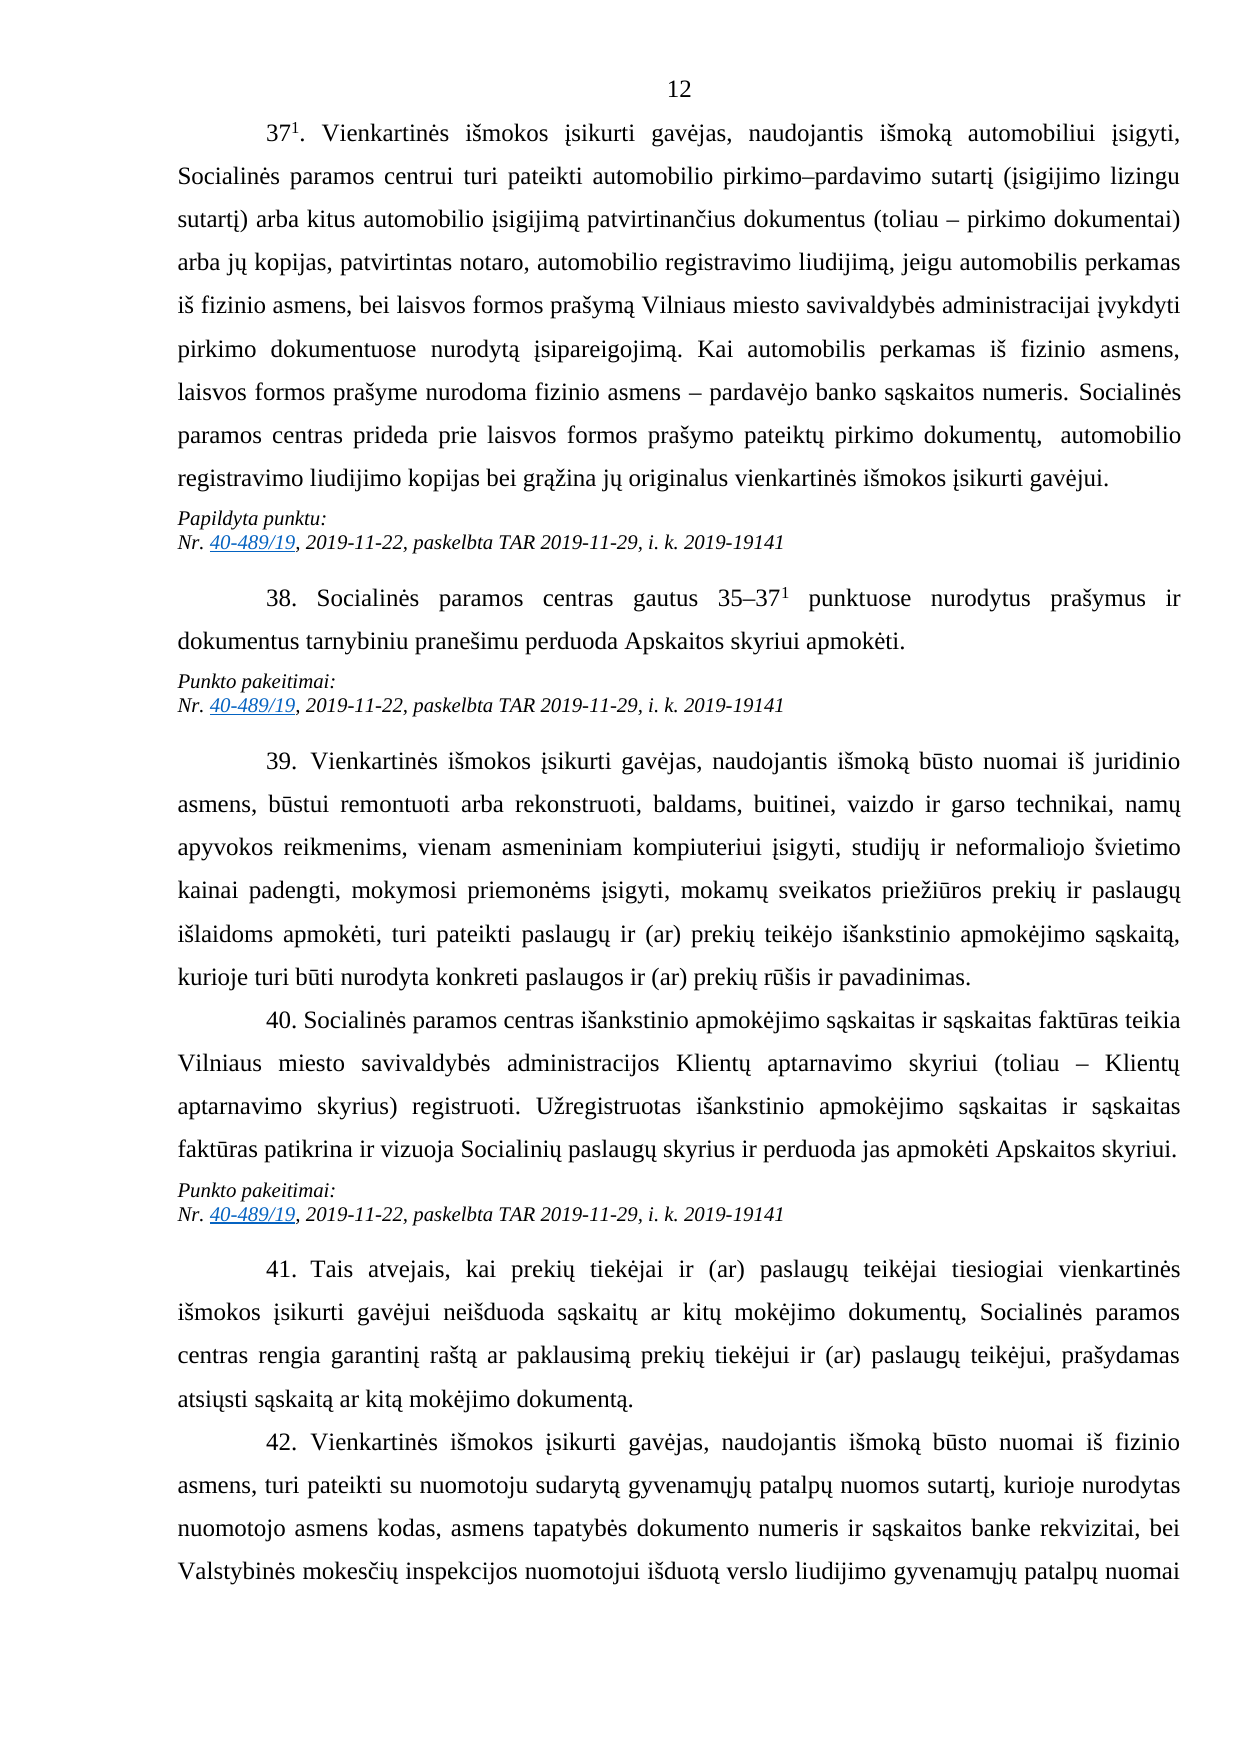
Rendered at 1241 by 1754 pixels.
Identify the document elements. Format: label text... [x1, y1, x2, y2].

text 42. Vienkartinės išmokos įsikurti gavėjas, naudojantis išmoką būsto nuomai iš fizinio asmens, turi pateikti su nuomotoju sudarytą gyvenamųjų patalpų nuomos sutartį, kurioje nurodytas nuomotojo asmens kodas, asmens tapatybės dokumento numeris ir sąskaitos banke rekvizitai, bei Valstybinės mokesčių inspekcijos nuomotojui išduotą verslo liudijimo gyvenamųjų patalpų nuomai [177, 1427, 1181, 1585]
text Punkto pakeitimai: [177, 1177, 1181, 1202]
text Punkto pakeitimai: [177, 669, 1181, 693]
text 40. Socialinės paramos centras išankstinio apmokėjimo sąskaitas ir sąskaitas faktūras teikia Vilniaus miesto savivaldybės administracijos Klientų aptarnavimo skyriui (toliau – Klientų aptarnavimo skyrius) registruoti. Užregistruotas išankstinio apmokėjimo sąskaitas ir sąskaitas faktūras patikrina ir vizuoja Socialinių paslaugų skyrius ir perduoda jas apmokėti Apskaitos skyriui. [177, 1005, 1181, 1163]
text 38. Socialinės paramos centras gautus 35–371 punktuose nurodytus prašymus ir dokumentus tarnybiniu pranešimu perduoda Apskaitos skyriui apmokėti. [177, 583, 1181, 655]
text 41. Tais atvejais, kai prekių tiekėjai ir (ar) paslaugų teikėjai tiesiogiai vienkartinės išmokos įsikurti gavėjui neišduoda sąskaitų ar kitų mokėjimo dokumentų, Socialinės paramos centras rengia garantinį raštą ar paklausimą prekių tiekėjui ir (ar) paslaugų teikėjui, prašydamas atsiųsti sąskaitą ar kitą mokėjimo dokumentą. [177, 1254, 1181, 1412]
text Nr. 40-489/19, 2019-11-22, paskelbta TAR 2019-11-29, i. k. 2019-19141 [177, 693, 1181, 717]
text Nr. 40-489/19, 2019-11-22, paskelbta TAR 2019-11-29, i. k. 2019-19141 [177, 530, 1181, 554]
text Papildyta punktu: [177, 506, 1181, 530]
text 371. Vienkartinės išmokos įsikurti gavėjas, naudojantis išmoką automobiliui įsigyti, Socialinės paramos centrui turi pateikti automobilio pirkimo–pardavimo sutartį (įsigijimo lizingu sutartį) arba kitus automobilio įsigijimą patvirtinančius dokumentus (toliau – pirkimo dokumentai) arba jų kopijas, patvirtintas notaro, automobilio registravimo liudijimą, jeigu automobilis perkamas iš fizinio asmens, bei laisvos formos prašymą Vilniaus miesto savivaldybės administracijai įvykdyti pirkimo dokumentuose nurodytą įsipareigojimą. Kai automobilis perkamas iš fizinio asmens, laisvos formos prašyme nurodoma fizinio asmens – pardavėjo banko sąskaitos numeris. Socialinės paramos centras prideda prie laisvos formos prašymo pateiktų pirkimo dokumentų, automobilio registravimo liudijimo kopijas bei grąžina jų originalus vienkartinės išmokos įsikurti gavėjui. [177, 118, 1181, 492]
text 39. Vienkartinės išmokos įsikurti gavėjas, naudojantis išmoką būsto nuomai iš juridinio asmens, būstui remontuoti arba rekonstruoti, baldams, buitinei, vaizdo ir garso technikai, namų apyvokos reikmenims, vienam asmeniniam kompiuteriui įsigyti, studijų ir neformaliojo švietimo kainai padengti, mokymosi priemonėms įsigyti, mokamų sveikatos priežiūros prekių ir paslaugų išlaidoms apmokėti, turi pateikti paslaugų ir (ar) prekių teikėjo išankstinio apmokėjimo sąskaitą, kurioje turi būti nurodyta konkreti paslaugos ir (ar) prekių rūšis ir pavadinimas. [177, 746, 1181, 991]
text Nr. 40-489/19, 2019-11-22, paskelbta TAR 2019-11-29, i. k. 2019-19141 [177, 1202, 1181, 1226]
